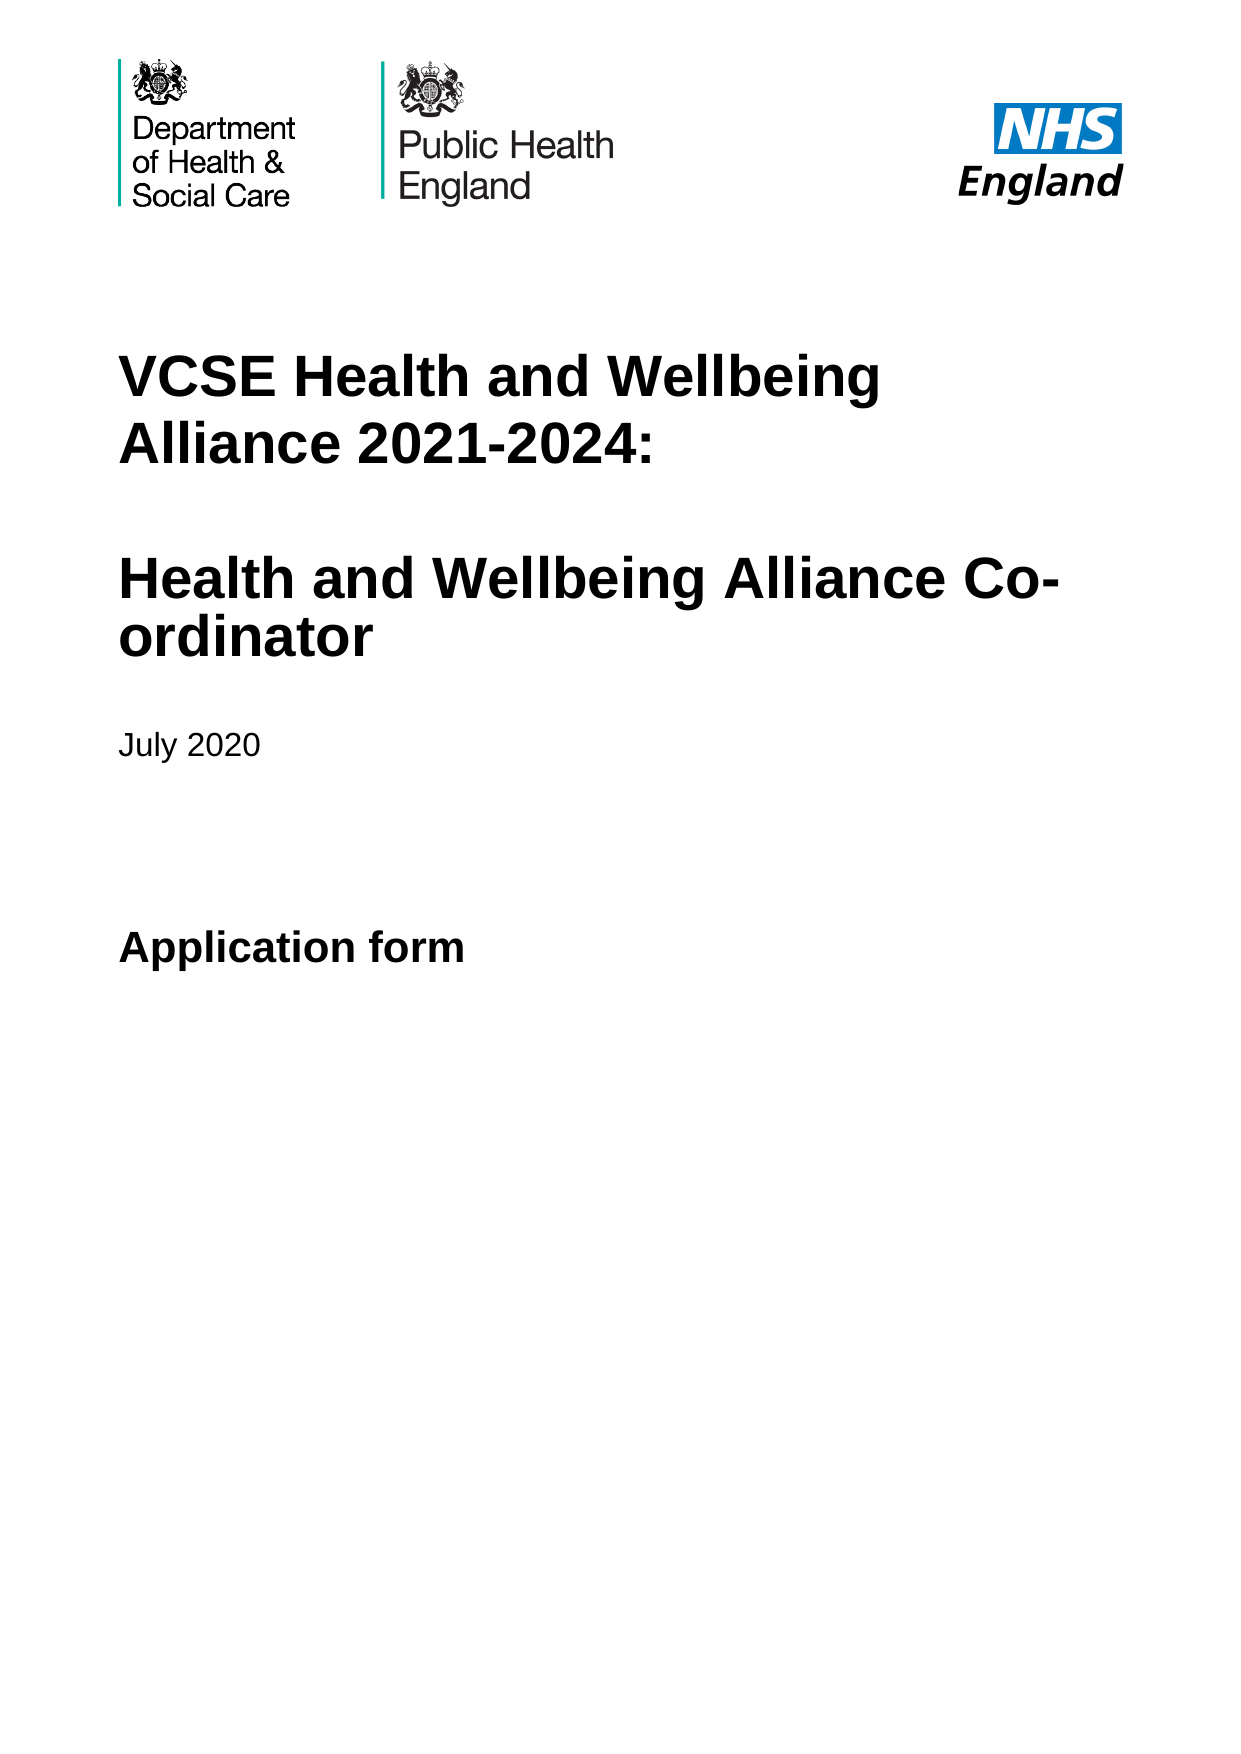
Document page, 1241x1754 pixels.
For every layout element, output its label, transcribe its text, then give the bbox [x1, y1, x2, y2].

text Application form [118, 922, 1122, 972]
title VCSE Health and Wellbeing Alliance 2021-2024: [118, 342, 1122, 476]
text July 2020 [118, 725, 1122, 763]
subtitle Health and Wellbeing Alliance Co-ordinator [118, 551, 1122, 668]
